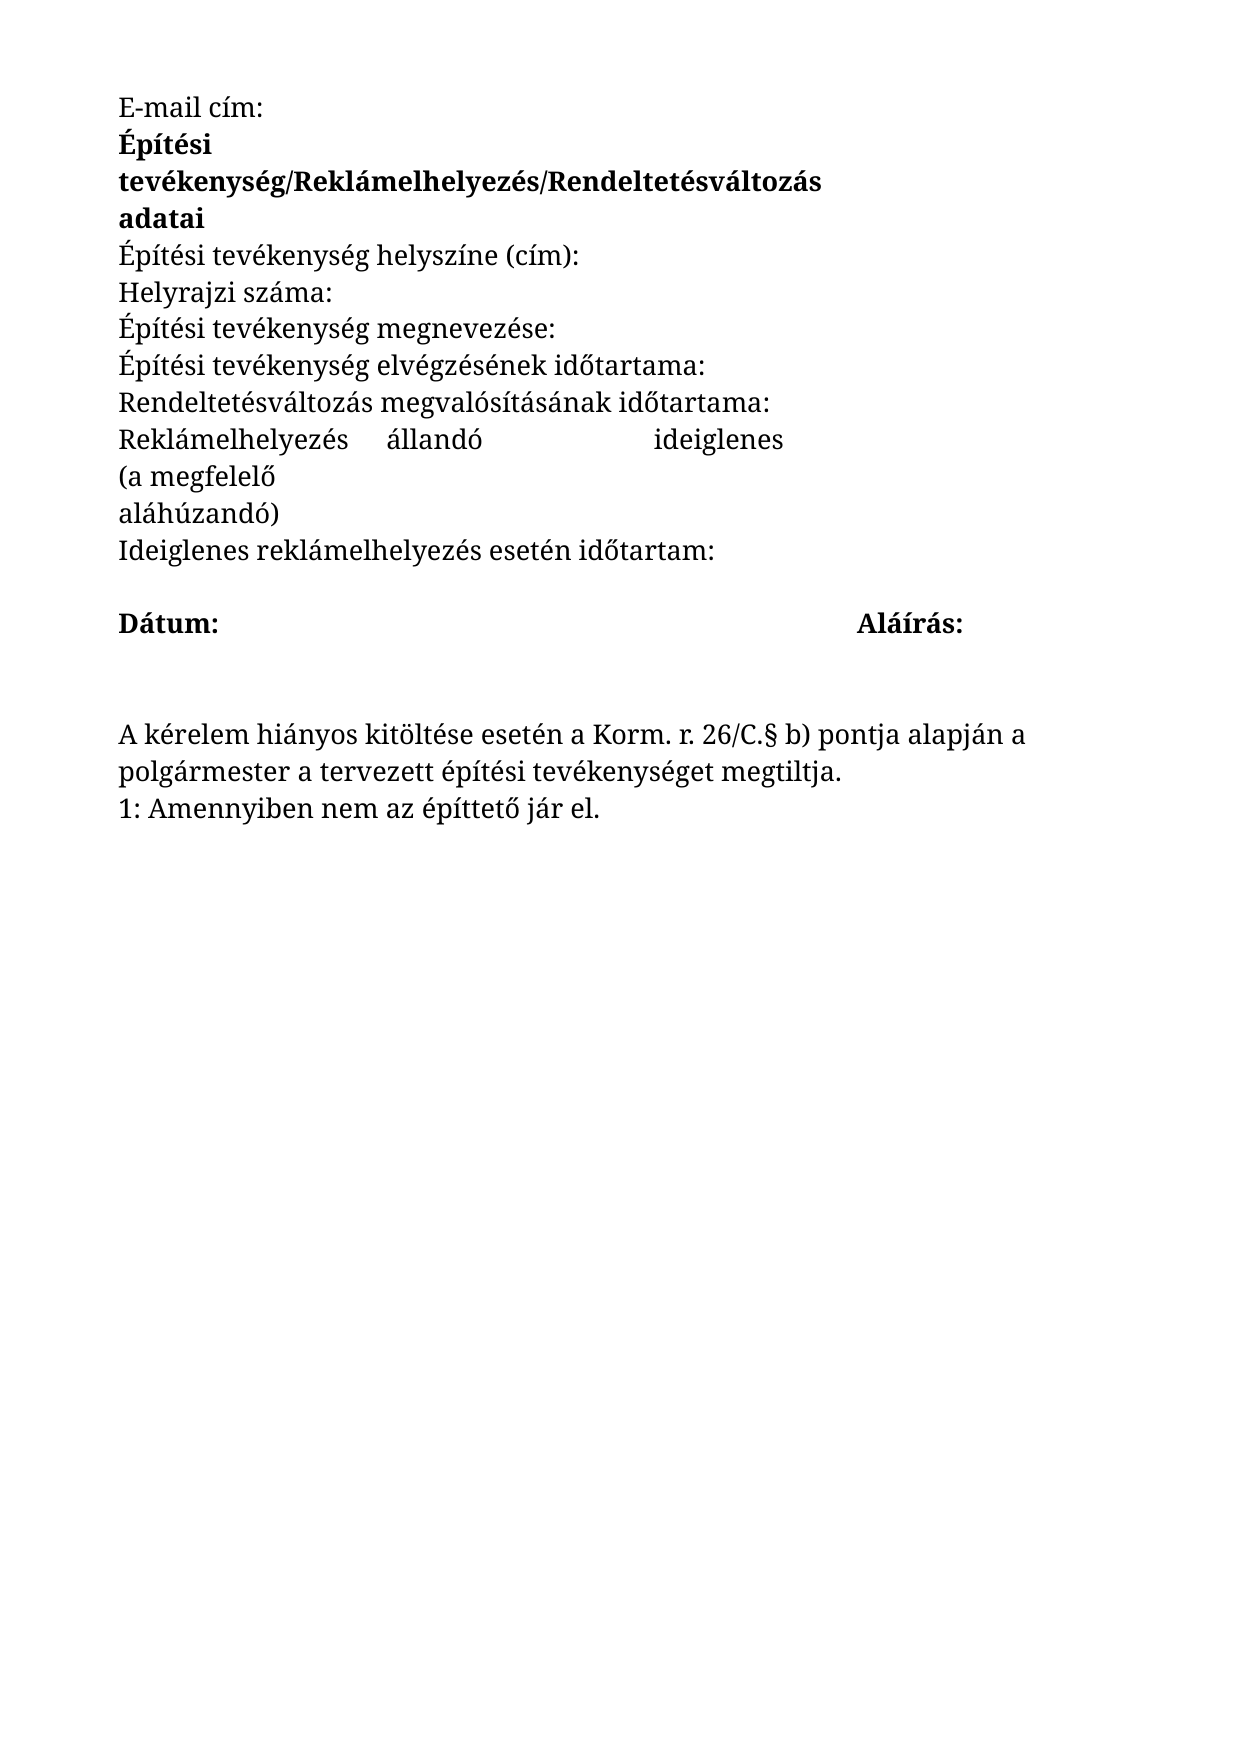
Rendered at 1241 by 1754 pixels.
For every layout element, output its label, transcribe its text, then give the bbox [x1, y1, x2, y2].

table_header Ideiglenes reklámelhelyezés esetén időtartam: [107, 531, 911, 568]
text A kérelem hiányos kitöltése esetén a Korm. r. 26/C.§ b) pontja alapján a polgármester a tervezett építési tevékenységet megtiltja. [118, 716, 1122, 789]
table_cell Helyrajzi száma: [107, 273, 911, 310]
table_cell Építési tevékenység elvégzésének időtartama: [107, 347, 911, 384]
table_header Reklámelhelyezés (a megfelelő aláhúzandó) [107, 421, 375, 531]
table_cell Rendeltetésváltozás megvalósításának időtartama: [107, 384, 911, 421]
text 1: Amennyiben nem az építtető jár el. [118, 789, 1122, 826]
table_cell Építési tevékenység megnevezése: [107, 310, 911, 347]
table_cell E-mail cím: [107, 89, 911, 126]
table_header ideiglenes [643, 421, 910, 531]
table_cell Építési tevékenység/Reklámelhelyezés/Rendeltetésváltozás adatai [107, 126, 911, 236]
text Dátum: Aláírás: [118, 605, 1122, 642]
table_cell Építési tevékenység helyszíne (cím): [107, 236, 911, 273]
table_header állandó [375, 421, 642, 531]
